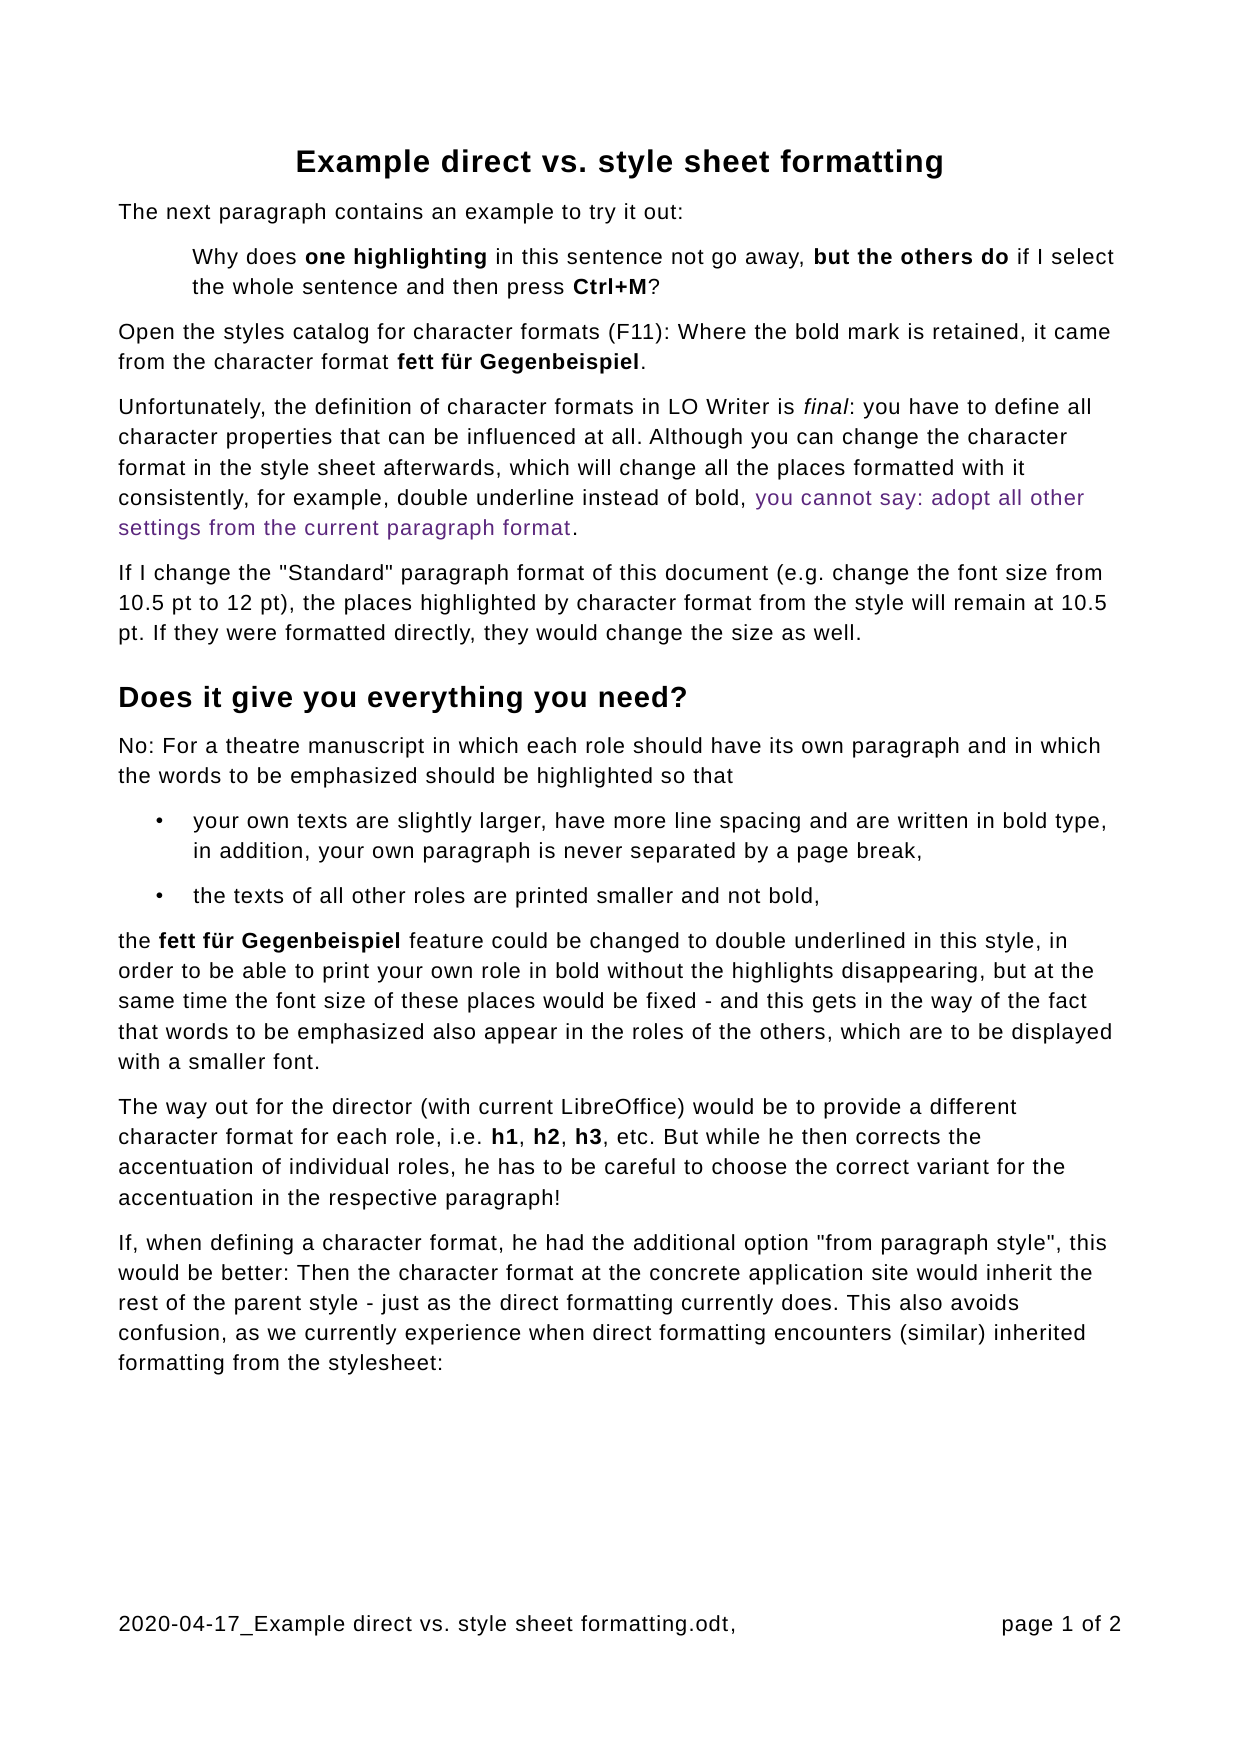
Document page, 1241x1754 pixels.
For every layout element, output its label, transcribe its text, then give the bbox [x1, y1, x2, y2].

list the texts of all other roles are printed smaller and not bold, [156, 883, 1122, 908]
text No: For a theatre manuscript in which each role should have its own paragraph and in which the words to be emphasized should be highlighted so that [118, 732, 1122, 788]
text The next paragraph contains an example to try it out: [118, 199, 1122, 224]
text Why does one highlighting in this sentence not go away, but the others do if I select the whole sentence and then press Ctrl+M? [192, 243, 1122, 299]
text Open the styles catalog for character formats (F11): Where the bold mark is retained, it came from the character format fett für Gegenbeispiel. [118, 319, 1122, 374]
text If I change the "Standard" paragraph format of this document (e.g. change the font size from 10.5 pt to 12 pt), the places highlighted by character format from the style will remain at 10.5 pt. If they were formatted directly, they would change the size as well. [118, 560, 1122, 645]
text The way out for the director (with current LibreOffice) would be to provide a different character format for each role, i.e. h1, h2, h3, etc. But while he then corrects the accentuation of individual roles, he has to be careful to choose the correct variant for the accentuation in the respective paragraph! [118, 1094, 1122, 1209]
text the fett für Gegenbeispiel feature could be changed to double underlined in this style, in order to be able to print your own role in bold without the highlights disappearing, but at the same time the font size of these places would be fixed - and this gets in the way of the fact that words to be emphasized also appear in the roles of the others, which are to be displayed with a smaller font. [118, 928, 1122, 1074]
text Unfortunately, the definition of character formats in LO Writer is final: you have to define all character properties that can be influenced at all. Although you can change the character format in the style sheet afterwards, which will change all the places formatted with it consistently, for example, double underline instead of bold, you cannot say: adopt all other settings from the current paragraph format. [118, 394, 1122, 540]
list your own texts are slightly larger, have more line spacing and are written in bold type, in addition, your own paragraph is never separated by a page break, [156, 808, 1122, 863]
title Example direct vs. style sheet formatting [118, 143, 1122, 179]
text If, when defining a character format, he had the additional option "from paragraph style", this would be better: Then the character format at the concrete application site would inherit the rest of the parent style - just as the direct formatting currently does. This also avoids confusion, as we currently experience when direct formatting encounters (similar) inherited formatting from the stylesheet: [118, 1229, 1122, 1375]
subtitle Does it give you everything you need? [118, 680, 1122, 713]
